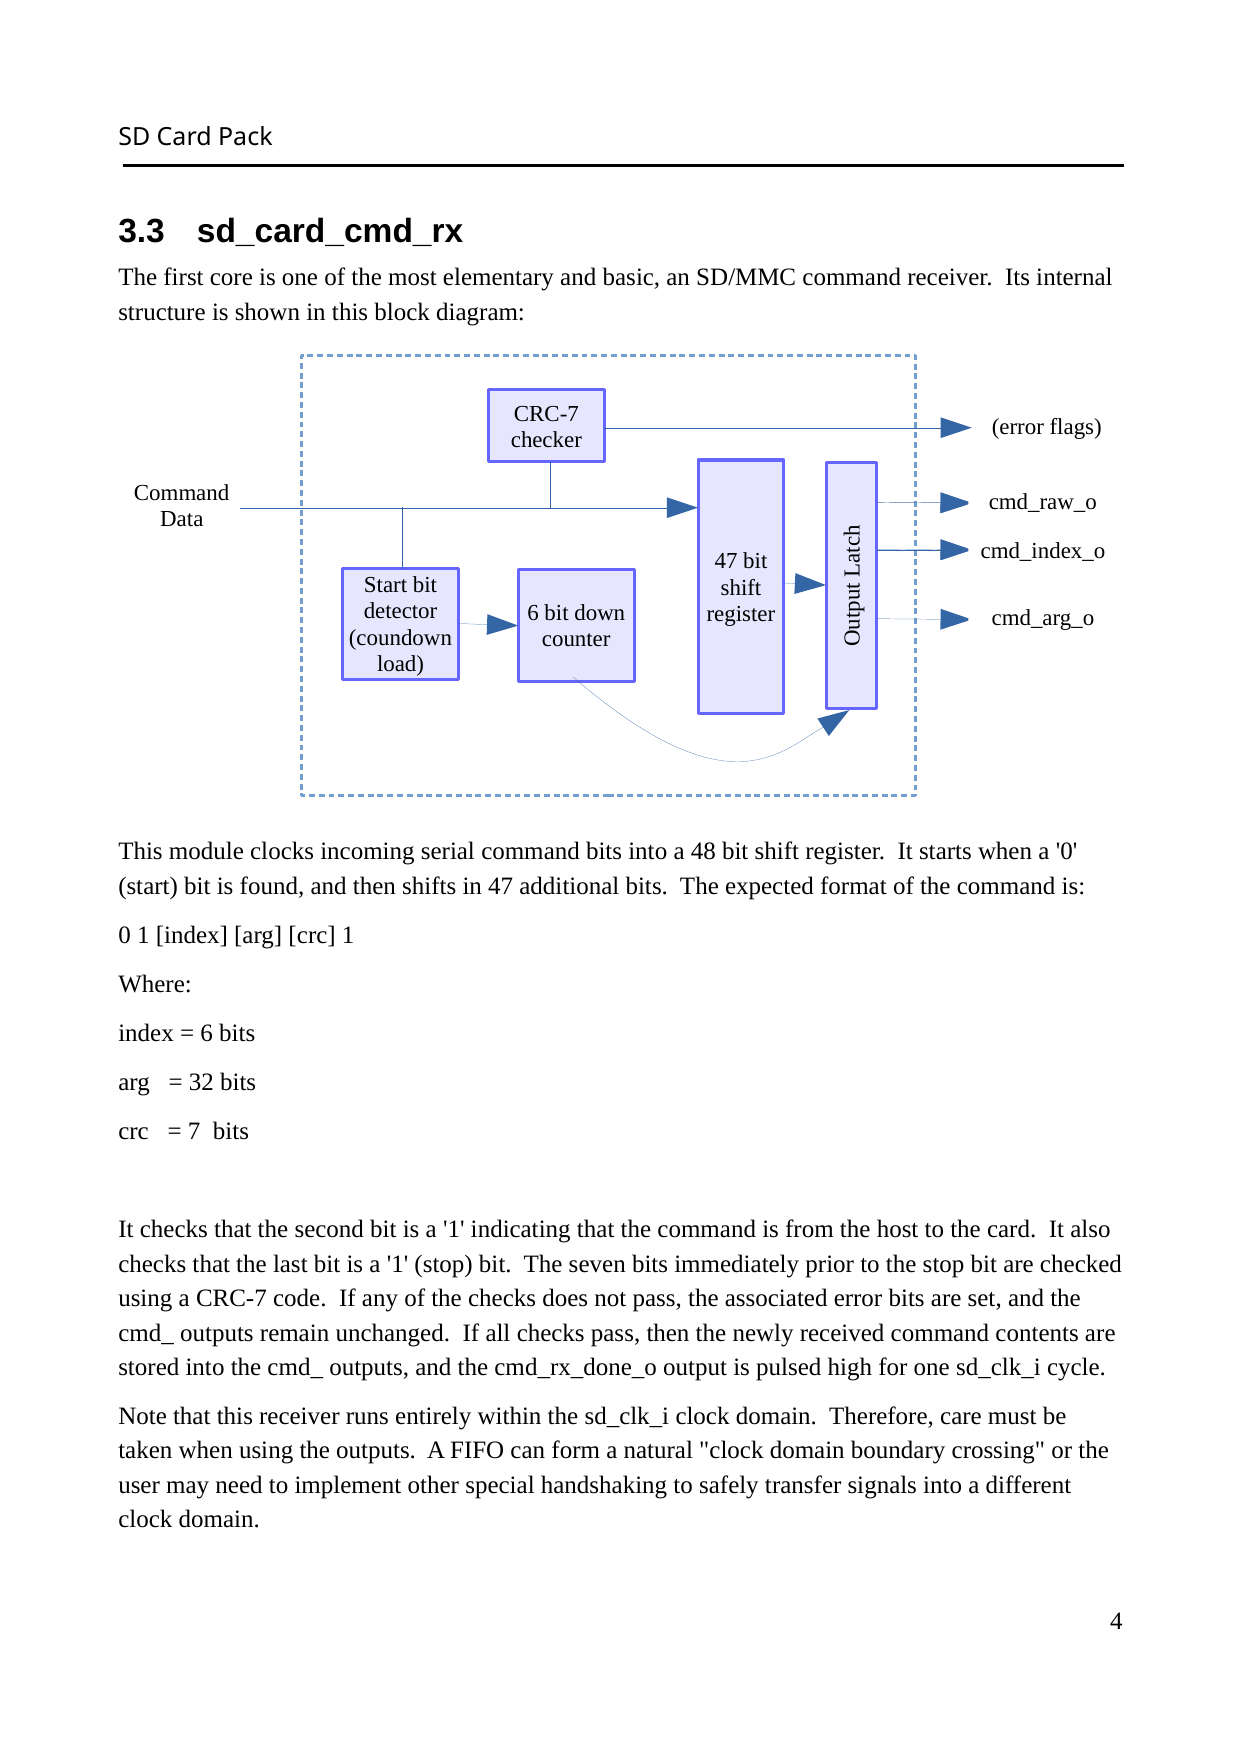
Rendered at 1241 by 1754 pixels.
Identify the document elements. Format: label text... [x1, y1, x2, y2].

text This module clocks incoming serial command bits into a 48 bit shift register. It starts when a '0' (start) bit is found, and then shifts in 47 additional bits. The expected format of the command is: [118, 836, 1122, 899]
text 0 1 [index] [arg] [crc] 1 [118, 920, 1122, 948]
text It checks that the second bit is a '1' indicating that the command is from the host to the card. It also checks that the last bit is a '1' (stop) bit. The seven bits immediately prior to the stop bit are checked using a CRC-7 code. If any of the checks does not pass, the associated error bits are set, and the cmd_ outputs remain unchanged. If all checks pass, then the newly received command contents are stored into the cmd_ outputs, and the cmd_rx_done_o output is pulsed high for one sd_clk_i cycle. [118, 1214, 1122, 1381]
text Note that this receiver runs entirely within the sd_clk_i clock domain. Therefore, care must be taken when using the outputs. A FIFO can form a natural "clock domain boundary crossing" or the user may need to implement other special handshaking to safely transfer signals into a different clock domain. [118, 1401, 1122, 1533]
subtitle sd_card_cmd_rx [118, 211, 1122, 249]
text Where: [118, 969, 1122, 998]
text The first core is one of the most elementary and basic, an SD/MMC command receiver. Its internal structure is shown in this block diagram: [118, 262, 1122, 325]
text crc = 7 bits [118, 1116, 1122, 1145]
text index = 6 bits [118, 1018, 1122, 1047]
text arg = 32 bits [118, 1067, 1122, 1096]
